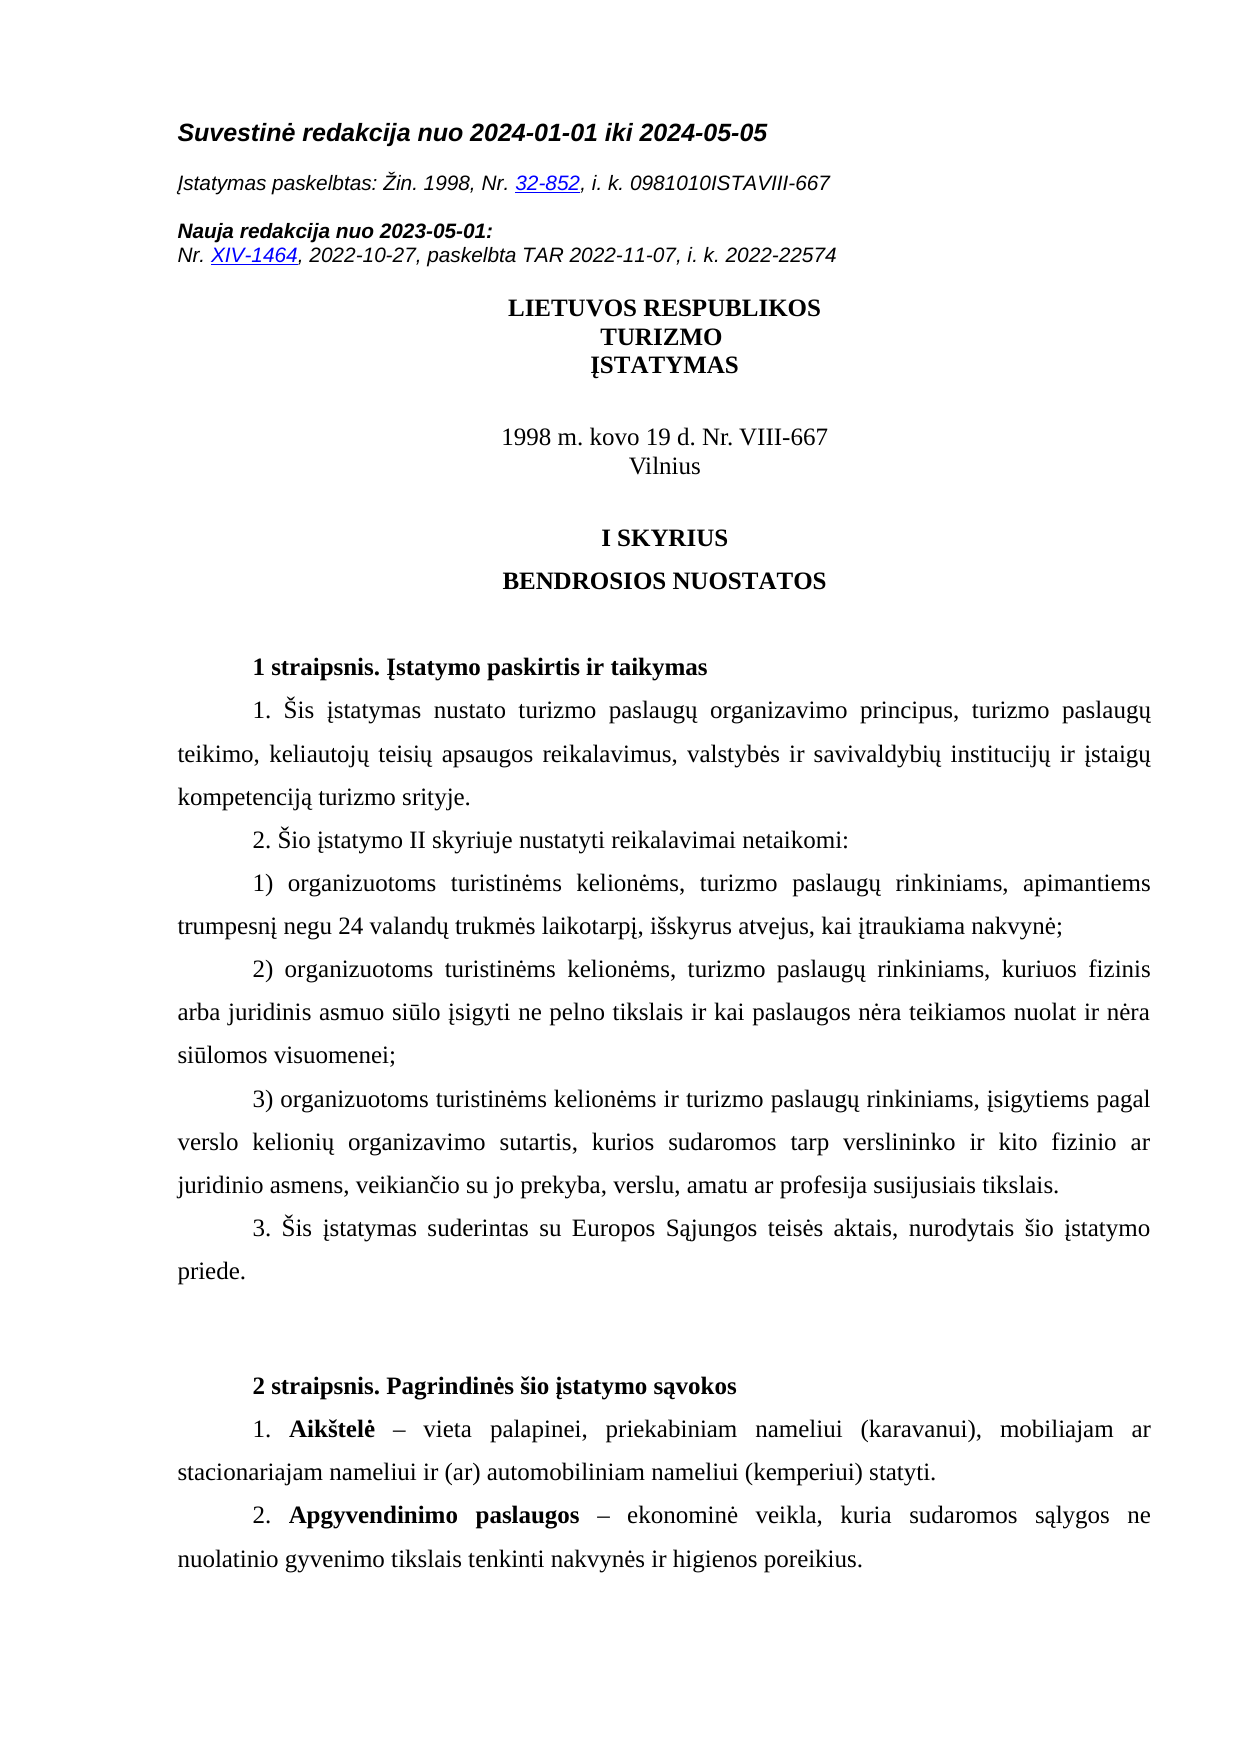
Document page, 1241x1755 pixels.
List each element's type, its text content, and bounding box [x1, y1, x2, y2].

text 1. Aikštelė – vieta palapinei, priekabiniam nameliui (karavanui), mobiliajam ar stacionariajam nameliui ir (ar) automobiliniam nameliui (kemperiui) statyti. [177, 1414, 1152, 1486]
text I skyrius [177, 523, 1152, 552]
text Nr. XIV-1464, 2022-10-27, paskelbta TAR 2022-11-07, i. k. 2022-22574 [177, 243, 1152, 267]
text Vilnius [177, 451, 1152, 480]
text 1998 m. kovo 19 d. Nr. VIII-667 [177, 422, 1152, 451]
text 3) organizuotoms turistinėms kelionėms ir turizmo paslaugų rinkiniams, įsigytiems pagal verslo kelionių organizavimo sutartis, kurios sudaromos tarp verslininko ir kito fizinio ar juridinio asmens, veikiančio su jo prekyba, verslu, amatu ar profesija susijusiais tikslais. [177, 1084, 1152, 1199]
text 2 straipsnis. Pagrindinės šio įstatymo sąvokos [177, 1371, 1152, 1400]
text ĮSTATYMAS [177, 351, 1152, 379]
text TURIZMO [177, 322, 1152, 351]
text 2) organizuotoms turistinėms kelionėms, turizmo paslaugų rinkiniams, kuriuos fizinis arba juridinis asmuo siūlo įsigyti ne pelno tikslais ir kai paslaugos nėra teikiamos nuolat ir nėra siūlomos visuomenei; [177, 954, 1152, 1069]
text Įstatymas paskelbtas: Žin. 1998, Nr. 32-852, i. k. 0981010ISTAVIII-667 [177, 171, 1152, 195]
text LIETUVOS RESPUBLIKOS [177, 293, 1152, 322]
text BENDROSIOS NUOSTATOS [177, 566, 1152, 595]
text Suvestinė redakcija nuo 2024-01-01 iki 2024-05-05 [177, 118, 1152, 147]
text 1 straipsnis. Įstatymo paskirtis ir taikymas [177, 652, 1152, 681]
text 1) organizuotoms turistinėms kelionėms, turizmo paslaugų rinkiniams, apimantiems trumpesnį negu 24 valandų trukmės laikotarpį, išskyrus atvejus, kai įtraukiama nakvynė; [177, 868, 1152, 940]
text 2. Apgyvendinimo paslaugos – ekonominė veikla, kuria sudaromos sąlygos ne nuolatinio gyvenimo tikslais tenkinti nakvynės ir higienos poreikius. [177, 1501, 1152, 1572]
text 3. Šis įstatymas suderintas su Europos Sąjungos teisės aktais, nurodytais šio įstatymo priede. [177, 1213, 1152, 1285]
text 2. Šio įstatymo II skyriuje nustatyti reikalavimai netaikomi: [177, 825, 1152, 854]
text 1. Šis įstatymas nustato turizmo paslaugų organizavimo principus, turizmo paslaugų teikimo, keliautojų teisių apsaugos reikalavimus, valstybės ir savivaldybių institucijų ir įstaigų kompetenciją turizmo srityje. [177, 696, 1152, 811]
text Nauja redakcija nuo 2023-05-01: [177, 219, 1152, 243]
